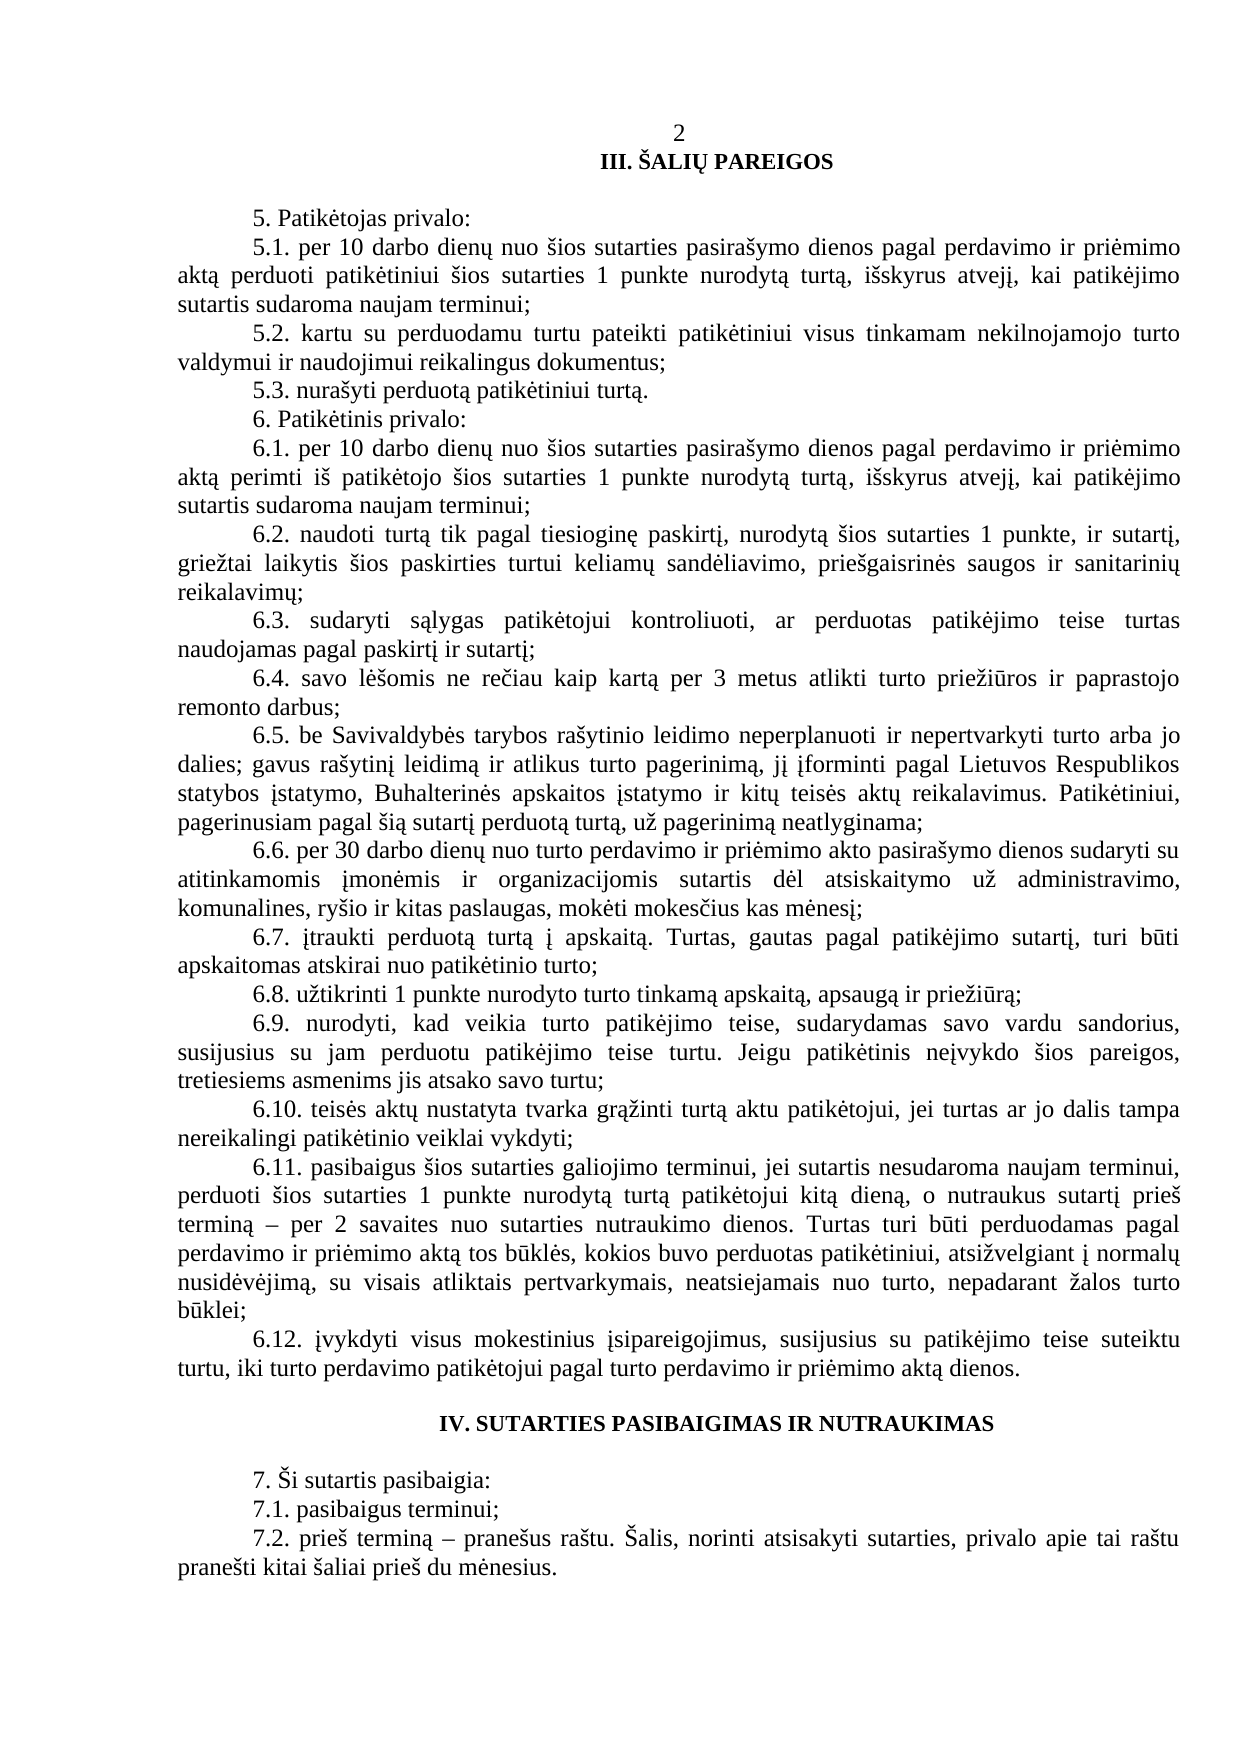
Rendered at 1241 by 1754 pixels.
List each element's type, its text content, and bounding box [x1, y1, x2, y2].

text 7. Ši sutartis pasibaigia: [177, 1465, 1181, 1494]
text IV. SUTARTIES PASIBAIGIMAS IR NUTRAUKIMAS [177, 1410, 1181, 1437]
text 6.10. teisės aktų nustatyta tvarka grąžinti turtą aktu patikėtojui, jei turtas ar jo dalis tampa nereikalingi patikėtinio veiklai vykdyti; [177, 1094, 1181, 1152]
text 6.2. naudoti turtą tik pagal tiesioginę paskirtį, nurodytą šios sutarties 1 punkte, ir sutartį, griežtai laikytis šios paskirties turtui keliamų sandėliavimo, priešgaisrinės saugos ir sanitarinių reikalavimų; [177, 519, 1181, 605]
text 7.1. pasibaigus terminui; [177, 1494, 1181, 1523]
text 5. Patikėtojas privalo: [177, 203, 1181, 232]
text III. ŠALIŲ PAREIGOS [177, 148, 1181, 174]
text 6.5. be Savivaldybės tarybos rašytinio leidimo neperplanuoti ir nepertvarkyti turto arba jo dalies; gavus rašytinį leidimą ir atlikus turto pagerinimą, jį įforminti pagal Lietuvos Respublikos statybos įstatymo, Buhalterinės apskaitos įstatymo ir kitų teisės aktų reikalavimus. Patikėtiniui, pagerinusiam pagal šią sutartį perduotą turtą, už pagerinimą neatlyginama; [177, 720, 1181, 835]
text 6.6. per 30 darbo dienų nuo turto perdavimo ir priėmimo akto pasirašymo dienos sudaryti su atitinkamomis įmonėmis ir organizacijomis sutartis dėl atsiskaitymo už administravimo, komunalines, ryšio ir kitas paslaugas, mokėti mokesčius kas mėnesį; [177, 835, 1181, 922]
text 6.7. įtraukti perduotą turtą į apskaitą. Turtas, gautas pagal patikėjimo sutartį, turi būti apskaitomas atskirai nuo patikėtinio turto; [177, 922, 1181, 979]
text 5.2. kartu su perduodamu turtu pateikti patikėtiniui visus tinkamam nekilnojamojo turto valdymui ir naudojimui reikalingus dokumentus; [177, 318, 1181, 375]
text 5.3. nurašyti perduotą patikėtiniui turtą. [177, 375, 1181, 404]
text 6.8. užtikrinti 1 punkte nurodyto turto tinkamą apskaitą, apsaugą ir priežiūrą; [177, 979, 1181, 1008]
text 6.9. nurodyti, kad veikia turto patikėjimo teise, sudarydamas savo vardu sandorius, susijusius su jam perduotu patikėjimo teise turtu. Jeigu patikėtinis neįvykdo šios pareigos, tretiesiems asmenims jis atsako savo turtu; [177, 1008, 1181, 1094]
text 6.3. sudaryti sąlygas patikėtojui kontroliuoti, ar perduotas patikėjimo teise turtas naudojamas pagal paskirtį ir sutartį; [177, 605, 1181, 663]
text 7.2. prieš terminą – pranešus raštu. Šalis, norinti atsisakyti sutarties, privalo apie tai raštu pranešti kitai šaliai prieš du mėnesius. [177, 1523, 1181, 1580]
text 6.11. pasibaigus šios sutarties galiojimo terminui, jei sutartis nesudaroma naujam terminui, perduoti šios sutarties 1 punkte nurodytą turtą patikėtojui kitą dieną, o nutraukus sutartį prieš terminą – per 2 savaites nuo sutarties nutraukimo dienos. Turtas turi būti perduodamas pagal perdavimo ir priėmimo aktą tos būklės, kokios buvo perduotas patikėtiniui, atsižvelgiant į normalų nusidėvėjimą, su visais atliktais pertvarkymais, neatsiejamais nuo turto, nepadarant žalos turto būklei; [177, 1152, 1181, 1324]
text 6.4. savo lėšomis ne rečiau kaip kartą per 3 metus atlikti turto priežiūros ir paprastojo remonto darbus; [177, 663, 1181, 720]
text 6.12. įvykdyti visus mokestinius įsipareigojimus, susijusius su patikėjimo teise suteiktu turtu, iki turto perdavimo patikėtojui pagal turto perdavimo ir priėmimo aktą dienos. [177, 1324, 1181, 1382]
text 6.1. per 10 darbo dienų nuo šios sutarties pasirašymo dienos pagal perdavimo ir priėmimo aktą perimti iš patikėtojo šios sutarties 1 punkte nurodytą turtą, išskyrus atvejį, kai patikėjimo sutartis sudaroma naujam terminui; [177, 433, 1181, 519]
text 5.1. per 10 darbo dienų nuo šios sutarties pasirašymo dienos pagal perdavimo ir priėmimo aktą perduoti patikėtiniui šios sutarties 1 punkte nurodytą turtą, išskyrus atvejį, kai patikėjimo sutartis sudaroma naujam terminui; [177, 232, 1181, 318]
text 6. Patikėtinis privalo: [177, 404, 1181, 433]
